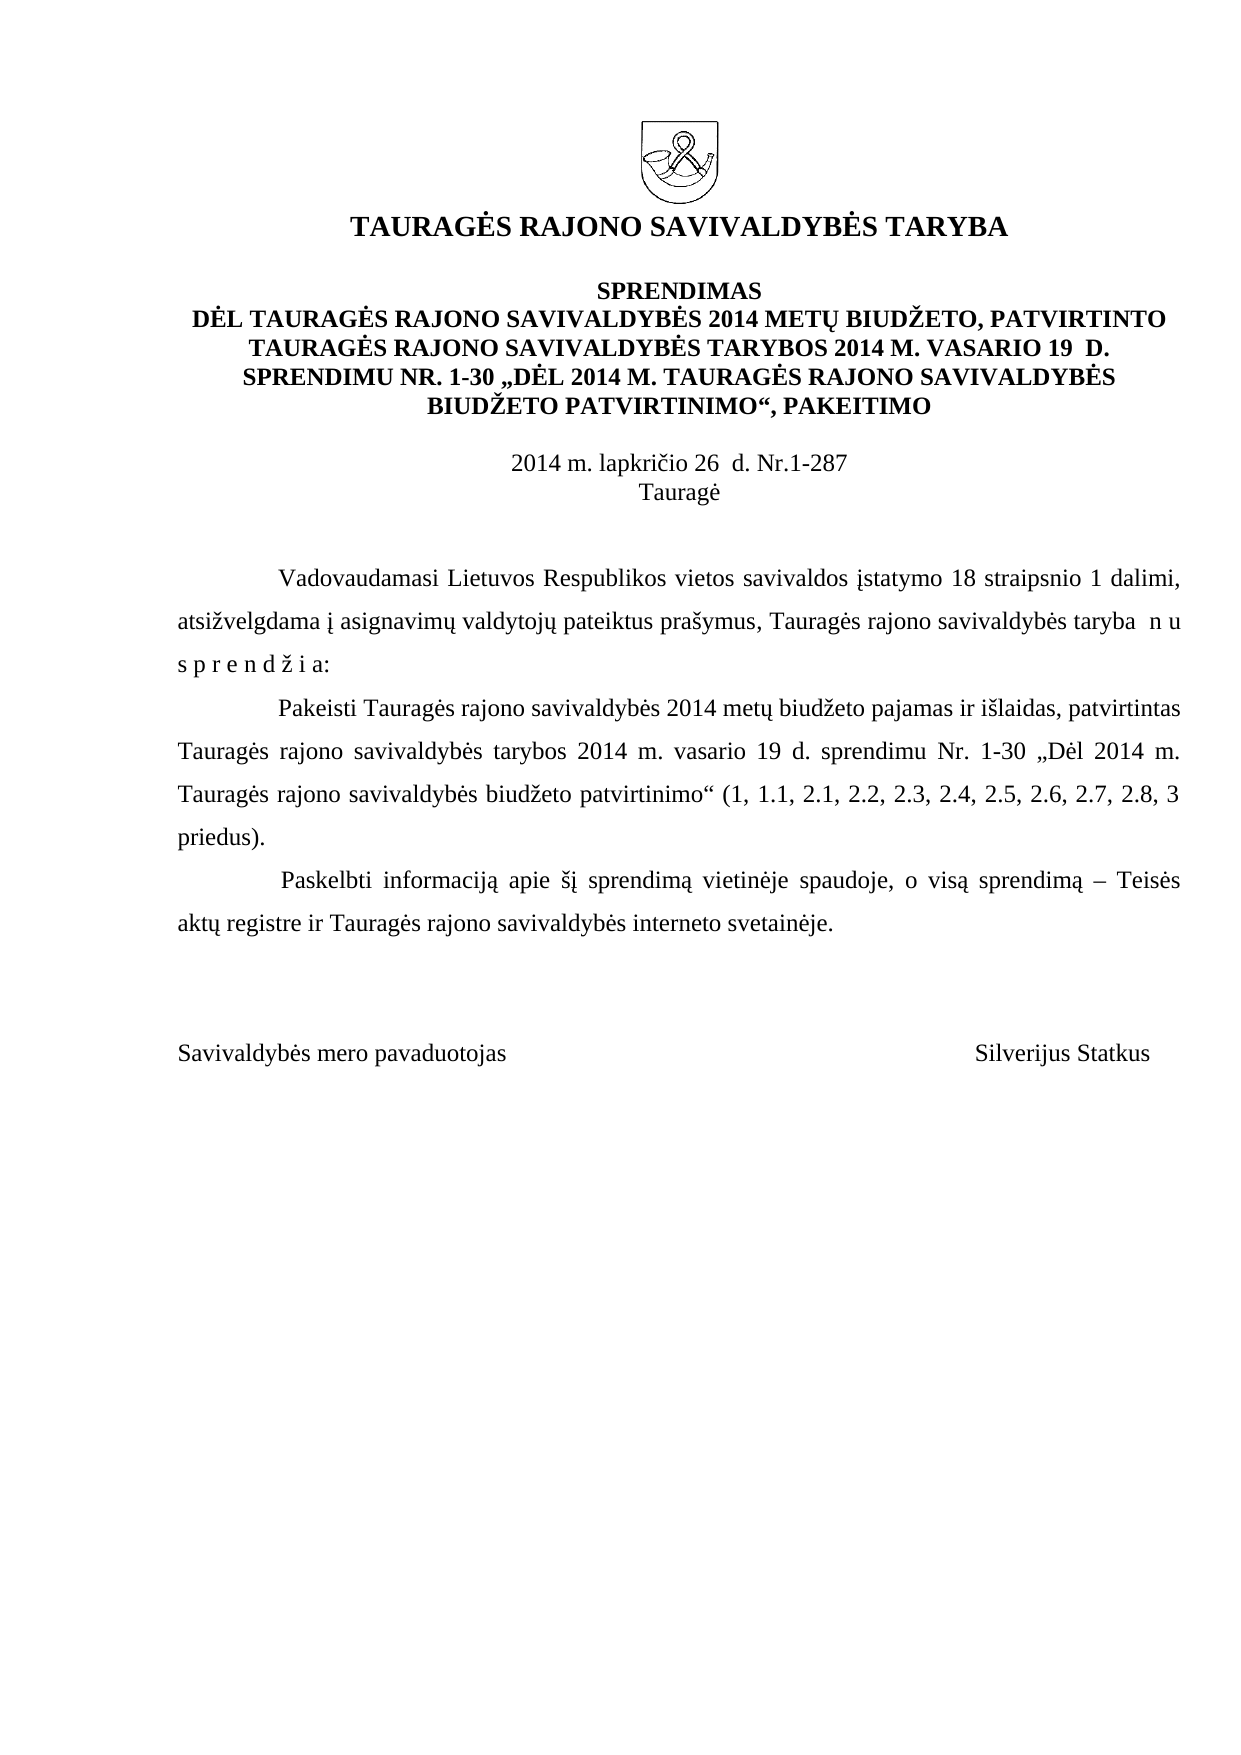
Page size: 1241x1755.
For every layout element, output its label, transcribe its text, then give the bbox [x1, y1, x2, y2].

text Pakeisti Tauragės rajono savivaldybės 2014 metų biudžeto pajamas ir išlaidas, patvirtintas Tauragės rajono savivaldybės tarybos 2014 m. vasario 19 d. sprendimu Nr. 1-30 „Dėl 2014 m. Tauragės rajono savivaldybės biudžeto patvirtinimo“ (1, 1.1, 2.1, 2.2, 2.3, 2.4, 2.5, 2.6, 2.7, 2.8, 3 priedus). [177, 693, 1181, 851]
text SPRENDIMAS [177, 276, 1181, 304]
text Tauragė [177, 477, 1181, 506]
text TAURAGĖS RAJONO SAVIVALDYBĖS TARYBA [177, 209, 1181, 242]
text Savivaldybės mero pavaduotojas Silverijus Statkus [177, 1038, 1181, 1066]
text Paskelbti informaciją apie šį sprendimą vietinėje spaudoje, o visą sprendimą – Teisės aktų registre ir Tauragės rajono savivaldybės interneto svetainėje. [177, 865, 1181, 937]
text 2014 m. lapkričio 26 d. Nr.1-287 [177, 448, 1181, 477]
text Vadovaudamasi Lietuvos Respublikos vietos savivaldos įstatymo 18 straipsnio 1 dalimi, atsižvelgdama į asignavimų valdytojų pateiktus prašymus, Tauragės rajono savivaldybės taryba n u s p r e n d ž i a: [177, 563, 1181, 678]
text DĖL TAURAGĖS RAJONO SAVIVALDYBĖS 2014 METŲ BIUDŽETO, PATVIRTINTO TAURAGĖS RAJONO SAVIVALDYBĖS TARYBOS 2014 M. VASARIO 19 D. SPRENDIMU NR. 1-30 „DĖL 2014 M. TAURAGĖS RAJONO SAVIVALDYBĖS BIUDŽETO PATVIRTINIMO“, PAKEITIMO [177, 304, 1181, 419]
